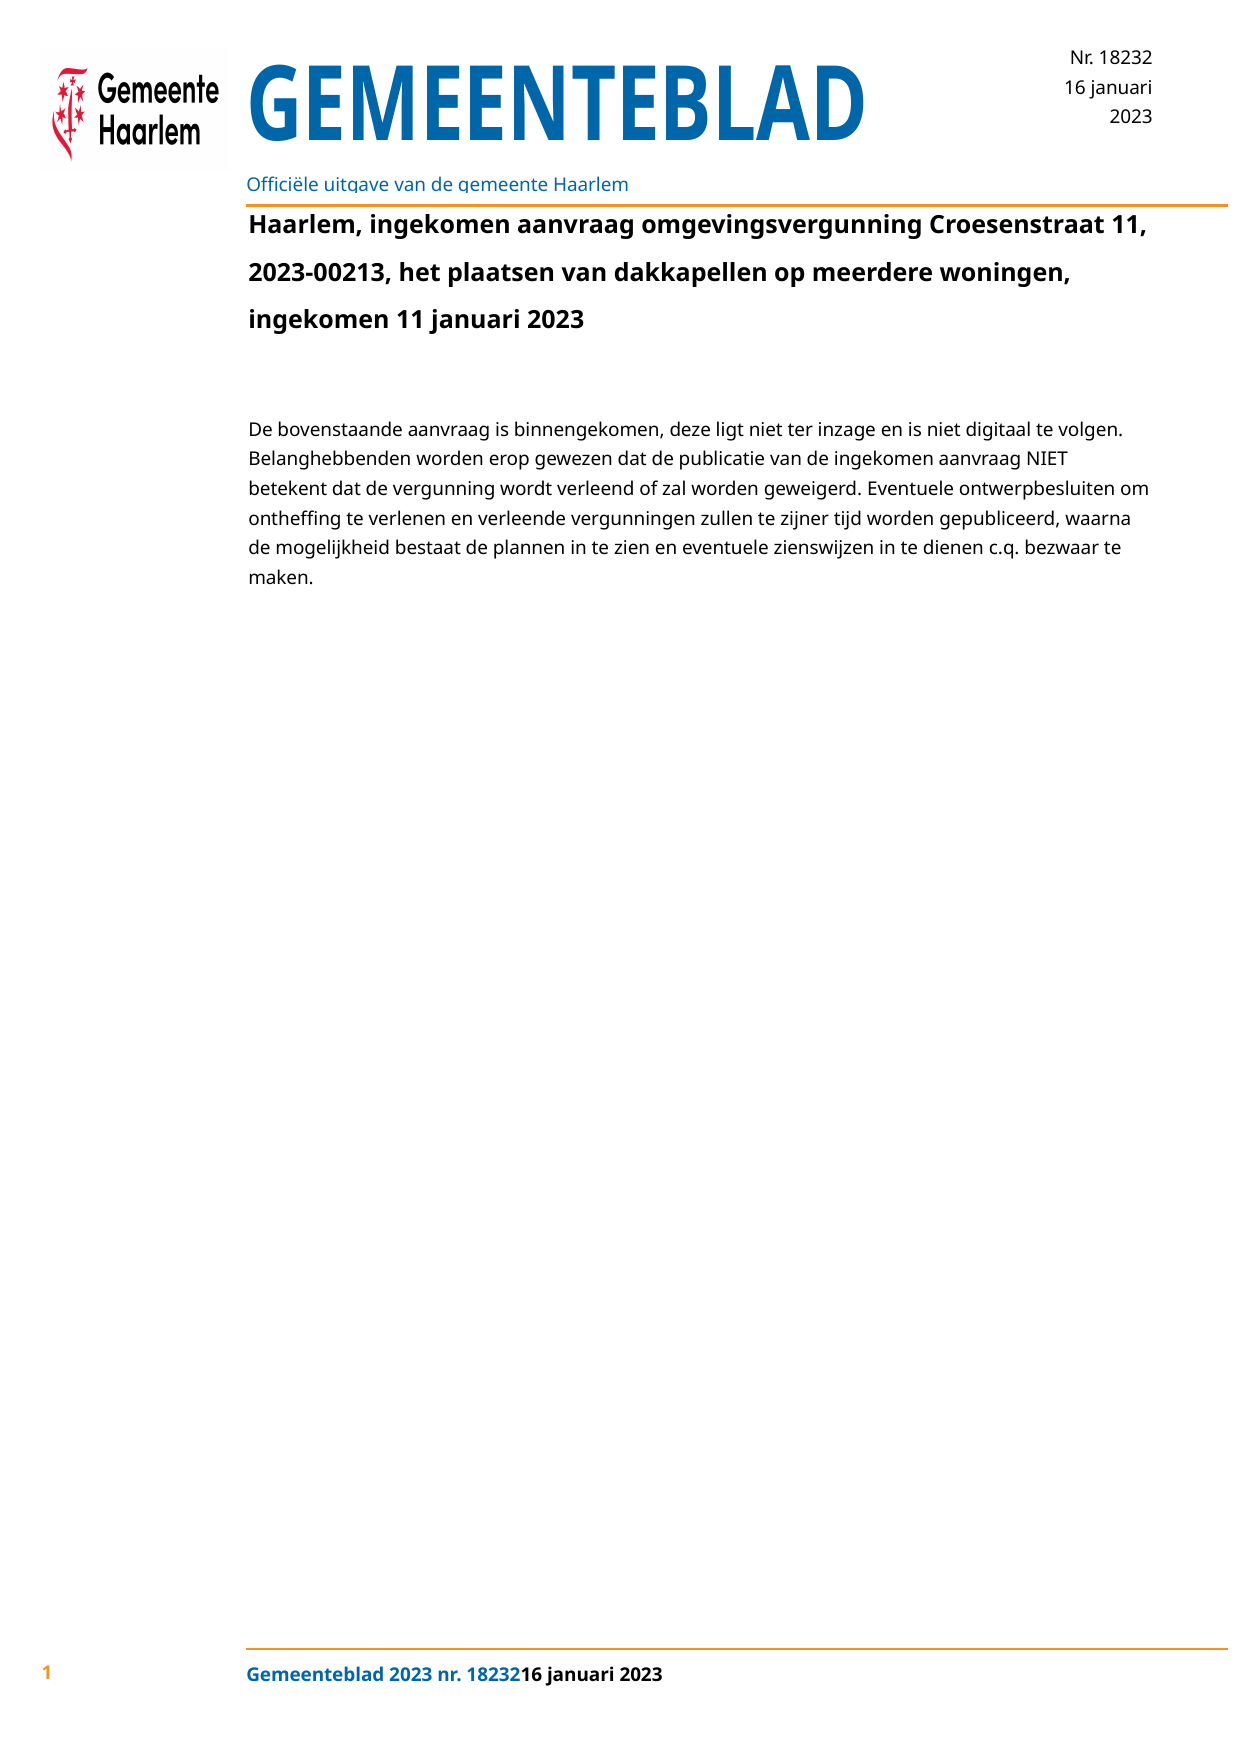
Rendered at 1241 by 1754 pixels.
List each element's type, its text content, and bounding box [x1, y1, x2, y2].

picture [41, 47, 231, 172]
text De bovenstaande aanvraag is binnengekomen, deze ligt niet ter inzage en is niet digitaal te volgen. Belanghebbenden worden erop gewezen dat de publicatie van de ingekomen aanvraag NIET betekent dat de vergunning wordt verleend of zal worden geweigerd. Eventuele ontwerpbesluiten om ontheffing te verlenen en verleende vergunningen zullen te zijner tijd worden gepubliceerd, waarna de mogelijkheid bestaat de plannen in te zien en eventuele zienswijzen in te dienen c.q. bezwaar te maken. [248, 416, 1152, 589]
text Haarlem, ingekomen aanvraag omgevingsvergunning Croesenstraat 11, 2023-00213, het plaatsen van dakkapellen op meerdere woningen, ingekomen 11 januari 2023 [248, 207, 1152, 336]
